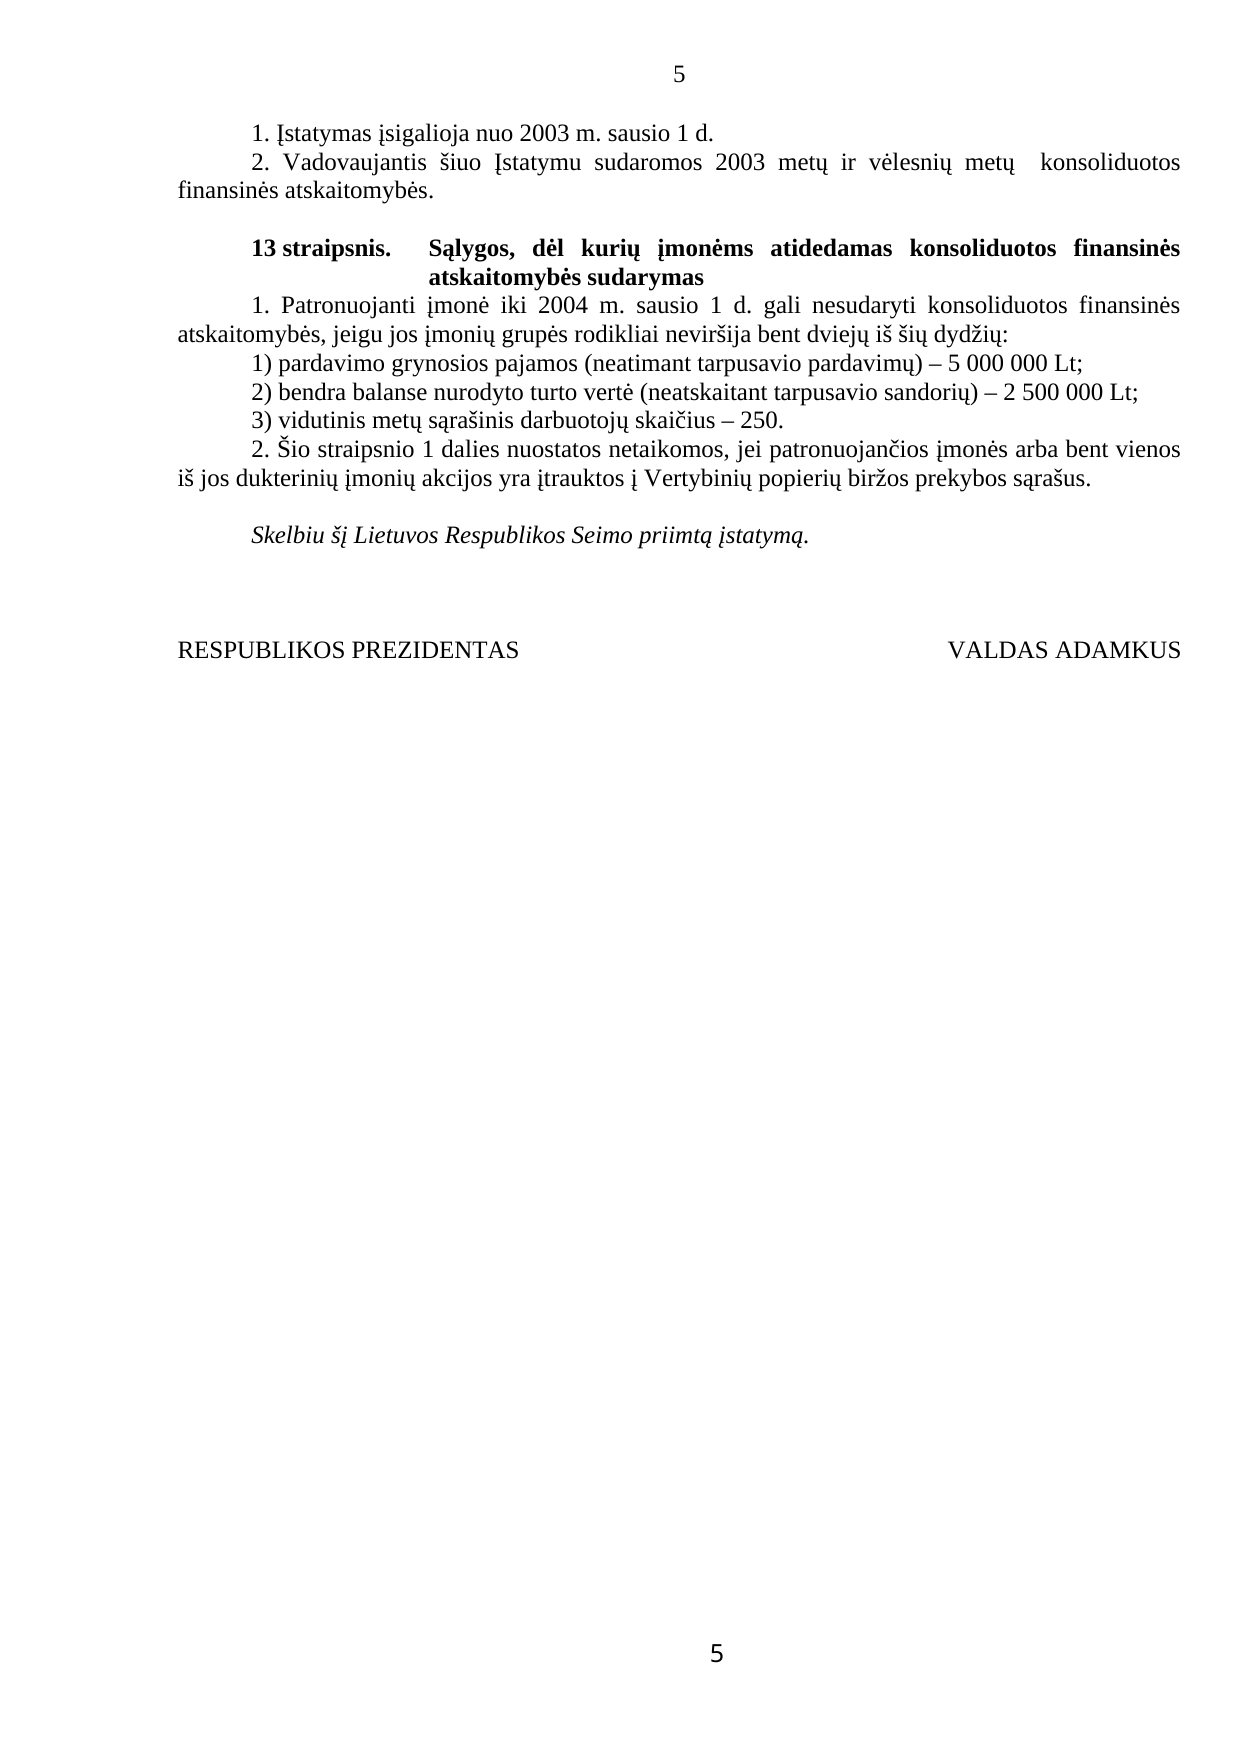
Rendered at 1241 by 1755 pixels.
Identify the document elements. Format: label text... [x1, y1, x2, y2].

text 1. Patronuojanti įmonė iki 2004 m. sausio 1 d. gali nesudaryti konsoliduotos finansinės atskaitomybės, jeigu jos įmonių grupės rodikliai neviršija bent dviejų iš šių dydžių: [177, 291, 1181, 348]
text Skelbiu šį Lietuvos Respublikos Seimo priimtą įstatymą. [177, 521, 1181, 549]
text 13 straipsnis. Sąlygos, dėl kurių įmonėms atidedamas konsoliduotos finansinės atskaitomybės sudarymas [251, 233, 1181, 291]
text 3) vidutinis metų sąrašinis darbuotojų skaičius – 250. [177, 406, 1181, 434]
text 2. Šio straipsnio 1 dalies nuostatos netaikomos, jei patronuojančios įmonės arba bent vienos iš jos dukterinių įmonių akcijos yra įtrauktos į Vertybinių popierių biržos prekybos sąrašus. [177, 434, 1181, 492]
text RESPUBLIKOS PREZIDENTAS VALDAS ADAMKUS [177, 636, 1181, 664]
text 2) bendra balanse nurodyto turto vertė (neatskaitant tarpusavio sandorių) – 2 500 000 Lt; [177, 377, 1181, 406]
text 2. Vadovaujantis šiuo Įstatymu sudaromos 2003 metų ir vėlesnių metų konsoliduotos finansinės atskaitomybės. [177, 147, 1181, 204]
text 1. Įstatymas įsigalioja nuo 2003 m. sausio 1 d. [177, 118, 1181, 147]
text 1) pardavimo grynosios pajamos (neatimant tarpusavio pardavimų) – 5 000 000 Lt; [177, 348, 1181, 377]
